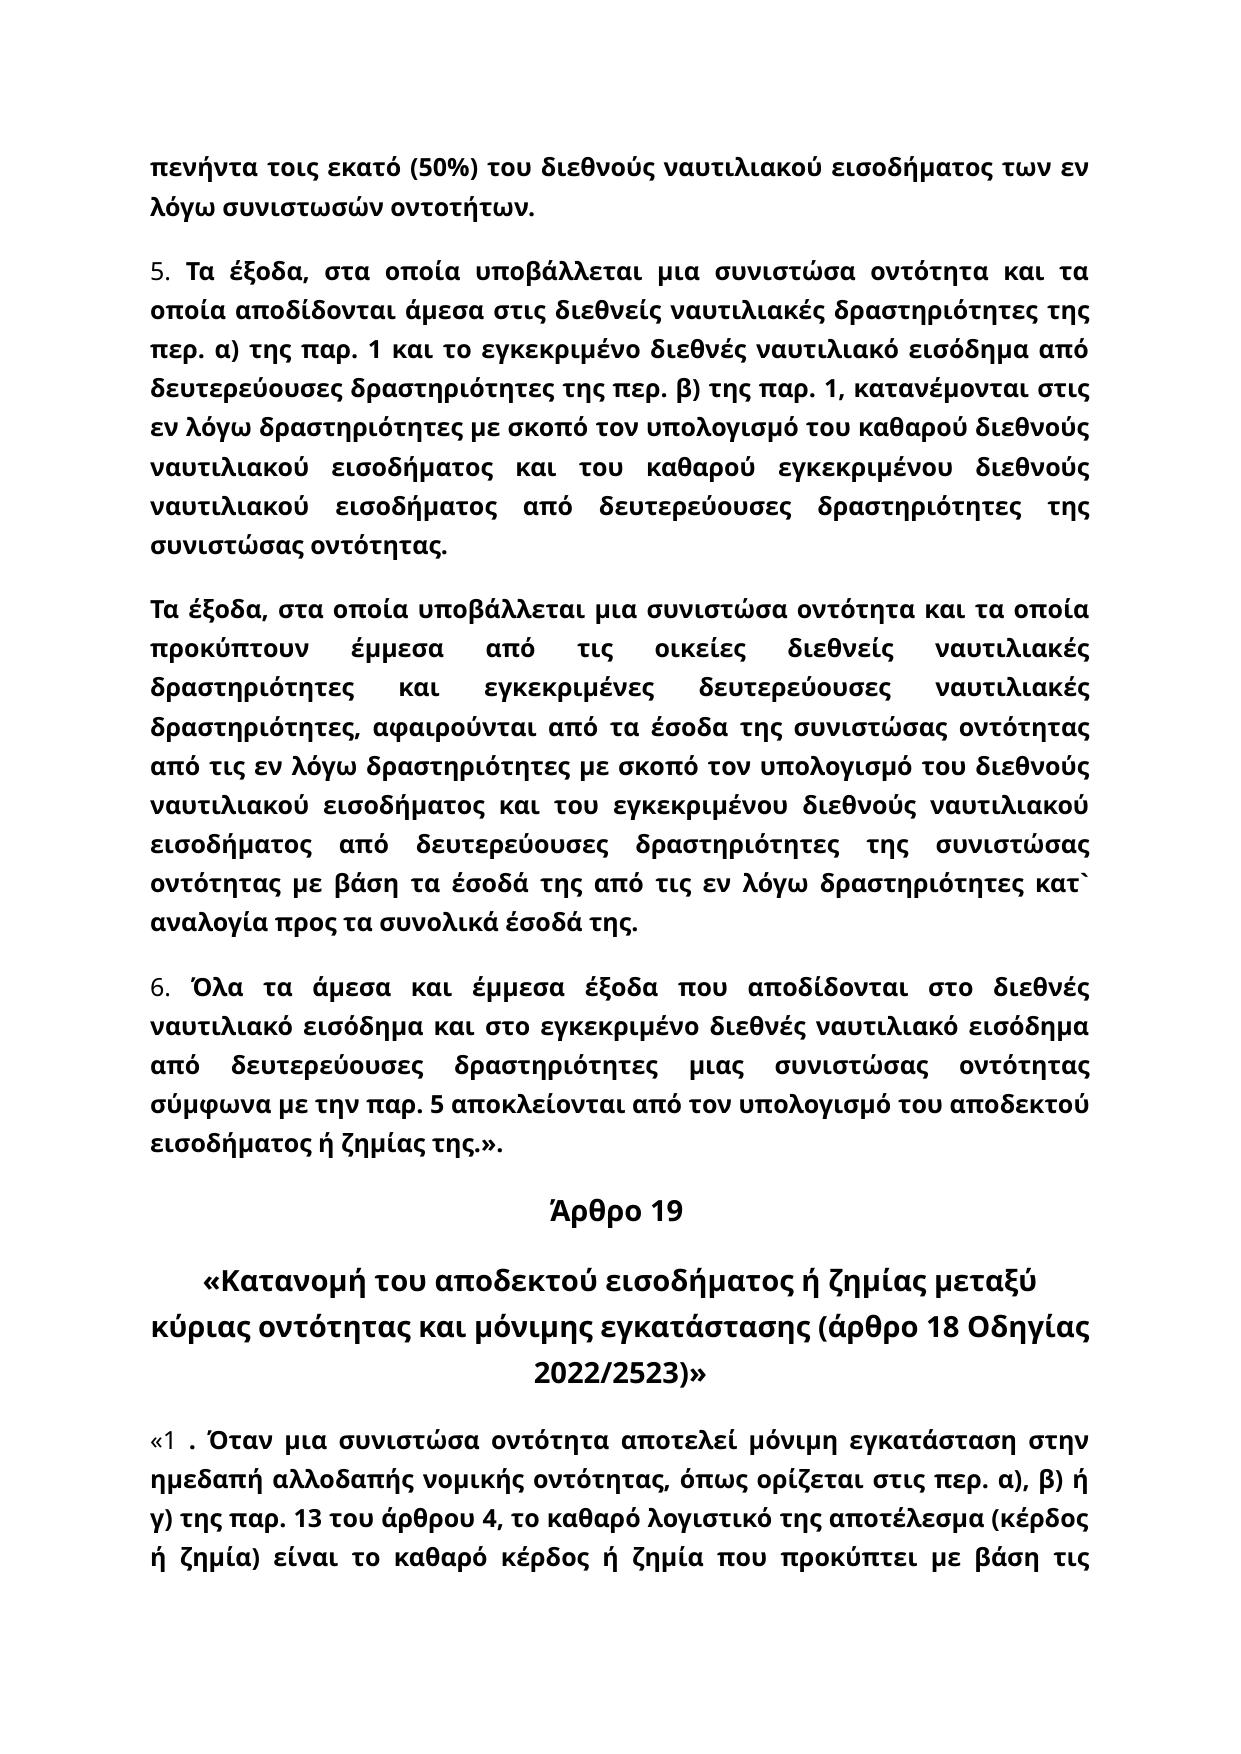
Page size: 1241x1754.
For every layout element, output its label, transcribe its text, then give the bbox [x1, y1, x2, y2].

text 6. Όλα τα άμεσα και έμμεσα έξοδα που αποδίδονται στο διεθνές ναυτιλιακό εισόδημα και στο εγκεκριμένο διεθνές ναυτιλιακό εισόδημα από δευτερεύουσες δραστηριότητες μιας συνιστώσας οντότητας σύμφωνα με την παρ. 5 αποκλείονται από τον υπολογισμό του αποδεκτού εισοδήματος ή ζημίας της.». [150, 969, 1090, 1160]
text 5. Τα έξοδα, στα οποία υποβάλλεται μια συνιστώσα οντότητα και τα οποία αποδίδονται άμεσα στις διεθνείς ναυτιλιακές δραστηριότητες της περ. α) της παρ. 1 και το εγκεκριμένο διεθνές ναυτιλιακό εισόδημα από δευτερεύουσες δραστηριότητες της περ. β) της παρ. 1, κατανέμονται στις εν λόγω δραστηριότητες με σκοπό τον υπολογισμό του καθαρού διεθνούς ναυτιλιακού εισοδήματος και του καθαρού εγκεκριμένου διεθνούς ναυτιλιακού εισοδήματος από δευτερεύουσες δραστηριότητες της συνιστώσας οντότητας. [150, 253, 1090, 562]
text Τα έξοδα, στα οποία υποβάλλεται μια συνιστώσα οντότητα και τα οποία προκύπτουν έμμεσα από τις οικείες διεθνείς ναυτιλιακές δραστηριότητες και εγκεκριμένες δευτερεύουσες ναυτιλιακές δραστηριότητες, αφαιρούνται από τα έσοδα της συνιστώσας οντότητας από τις εν λόγω δραστηριότητες με σκοπό τον υπολογισμό του διεθνούς ναυτιλιακού εισοδήματος και του εγκεκριμένου διεθνούς ναυτιλιακού εισοδήματος από δευτερεύουσες δραστηριότητες της συνιστώσας οντότητας με βάση τα έσοδά της από τις εν λόγω δραστηριότητες κατ` αναλογία προς τα συνολικά έσοδά της. [150, 592, 1090, 939]
subtitle «Κατανομή του αποδεκτού εισοδήματος ή ζημίας μεταξύ κύριας οντότητας και μόνιμης εγκατάστασης (άρθρο 18 Οδηγίας 2022/2523)» [150, 1261, 1090, 1392]
text «1 . Όταν μια συνιστώσα οντότητα αποτελεί μόνιμη εγκατάσταση στην ημεδαπή αλλοδαπής νομικής οντότητας, όπως ορίζεται στις περ. α), β) ή γ) της παρ. 13 του άρθρου 4, το καθαρό λογιστικό της αποτέλεσμα (κέρδος ή ζημία) είναι το καθαρό κέρδος ή ζημία που προκύπτει με βάση τις [150, 1422, 1090, 1574]
subtitle Άρθρο 19 [150, 1190, 1090, 1230]
text πενήντα τοις εκατό (50%) του διεθνούς ναυτιλιακού εισοδήματος των εν λόγω συνιστωσών οντοτήτων. [150, 150, 1090, 223]
